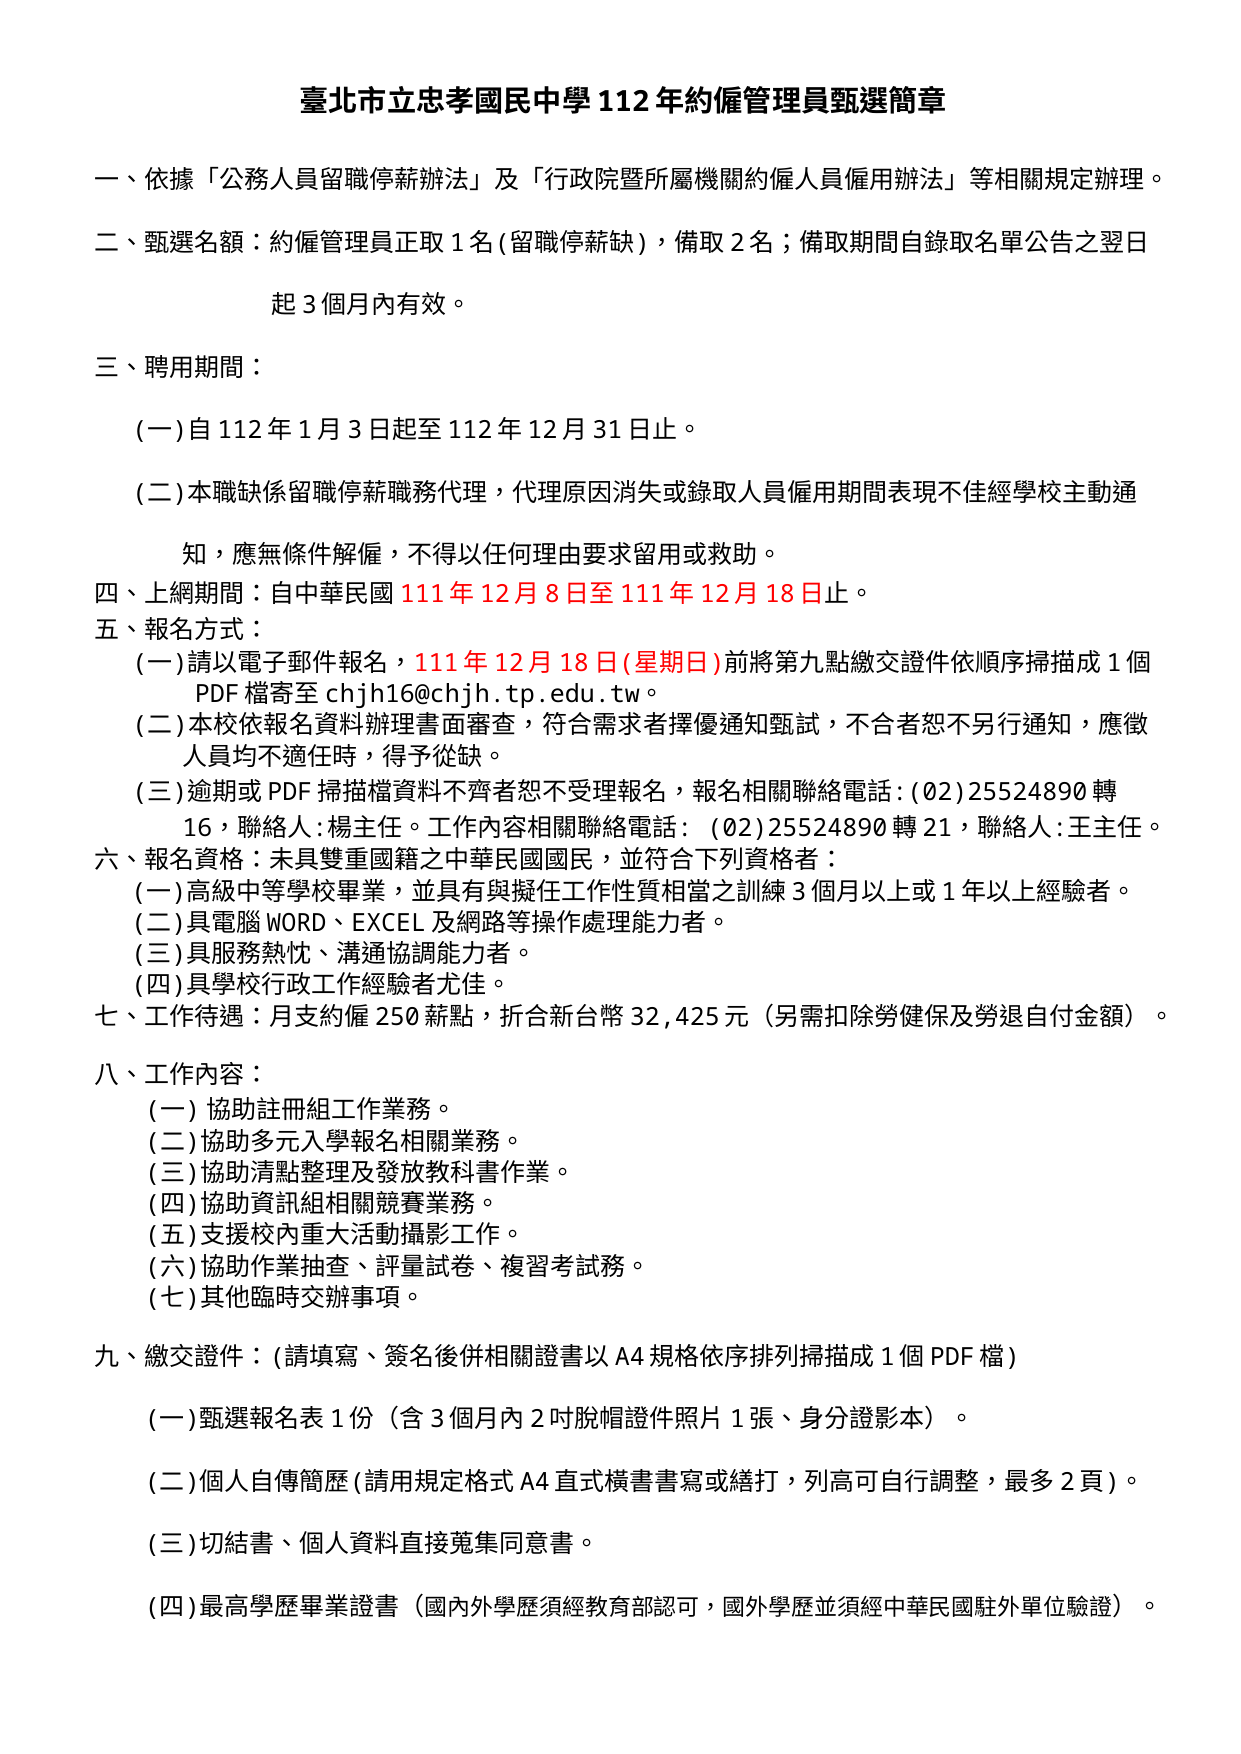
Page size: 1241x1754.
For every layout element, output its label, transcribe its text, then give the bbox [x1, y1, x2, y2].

text 二、甄選名額：約僱管理員正取1名(留職停薪缺)，備取2名；備取期間自錄取名單公告之翌日起3個月內有效。 [94, 199, 1152, 324]
text (二)具電腦WORD、EXCEL及網路等操作處理能力者。 [131, 906, 1152, 937]
text (一)高級中等學校畢業，並具有與擬任工作性質相當之訓練3個月以上或1年以上經驗者。 [131, 875, 1152, 906]
text (二)本校依報名資料辦理書面審查，符合需求者擇優通知甄試，不合者恕不另行通知，應徵人員均不適任時，得予從缺。 [132, 709, 1152, 771]
text (三)具服務熱忱、溝通協調能力者。 [131, 937, 1152, 969]
text (六)協助作業抽查、評量試卷、複習考試務。 [145, 1250, 1152, 1281]
text (一)甄選報名表1份（含3個月內2吋脫帽證件照片1張、身分證影本）。 [94, 1375, 1152, 1437]
text (一)自112年1月3日起至112年12月31日止。 [94, 386, 1152, 449]
text (二)個人自傳簡歷(請用規定格式A4直式橫書書寫或繕打，列高可自行調整，最多2頁)。 [94, 1437, 1152, 1500]
text 六、報名資格：未具雙重國籍之中華民國國民，並符合下列資格者： [94, 844, 1152, 875]
text 九、繳交證件：(請填寫、簽名後併相關證書以A4規格依序排列掃描成1個PDF檔) [94, 1312, 1152, 1375]
text 一、依據「公務人員留職停薪辦法」及「行政院暨所屬機關約僱人員僱用辦法」等相關規定辦理。 [94, 136, 1152, 199]
text 臺北市立忠孝國民中學112年約僱管理員甄選簡章 [94, 88, 1152, 117]
text (三)逾期或PDF掃描檔資料不齊者恕不受理報名，報名相關聯絡電話:(02)25524890轉16，聯絡人:楊主任。工作內容相關聯絡電話: (02)25524890轉21，聯絡人:王主任。 [132, 771, 1152, 844]
text (三)協助清點整理及發放教科書作業。 [145, 1156, 1152, 1187]
text 四、上網期間：自中華民國111年12月8日至111年12月18日止。 [94, 574, 1157, 610]
text (三)切結書、個人資料直接蒐集同意書。 [107, 1500, 1152, 1562]
text (二)協助多元入學報名相關業務。 [145, 1125, 1152, 1156]
text (四)協助資訊組相關競賽業務。 [145, 1187, 1152, 1219]
text 五、報名方式： [94, 610, 1157, 646]
text (五)支援校內重大活動攝影工作。 [145, 1219, 1152, 1250]
text (一)請以電子郵件報名，111年12月18日(星期日)前將第九點繳交證件依順序掃描成1個PDF檔寄至chjh16@chjh.tp.edu.tw。 [132, 646, 1152, 709]
text 三、聘用期間： [94, 324, 1152, 386]
text (七)其他臨時交辦事項。 [145, 1281, 1152, 1312]
text (四)具學校行政工作經驗者尤佳。 [131, 969, 1152, 1000]
text (一) 協助註冊組工作業務。 [145, 1094, 1152, 1125]
text 八、工作內容： [94, 1031, 1152, 1094]
text 七、工作待遇：月支約僱250薪點，折合新台幣32,425元（另需扣除勞健保及勞退自付金額）。 [94, 1000, 1152, 1031]
text (二)本職缺係留職停薪職務代理，代理原因消失或錄取人員僱用期間表現不佳經學校主動通知，應無條件解僱，不得以任何理由要求留用或救助。 [132, 449, 1152, 574]
text (四)最高學歷畢業證書（國內外學歷須經教育部認可，國外學歷並須經中華民國駐外單位驗證）。 [144, 1562, 1152, 1625]
